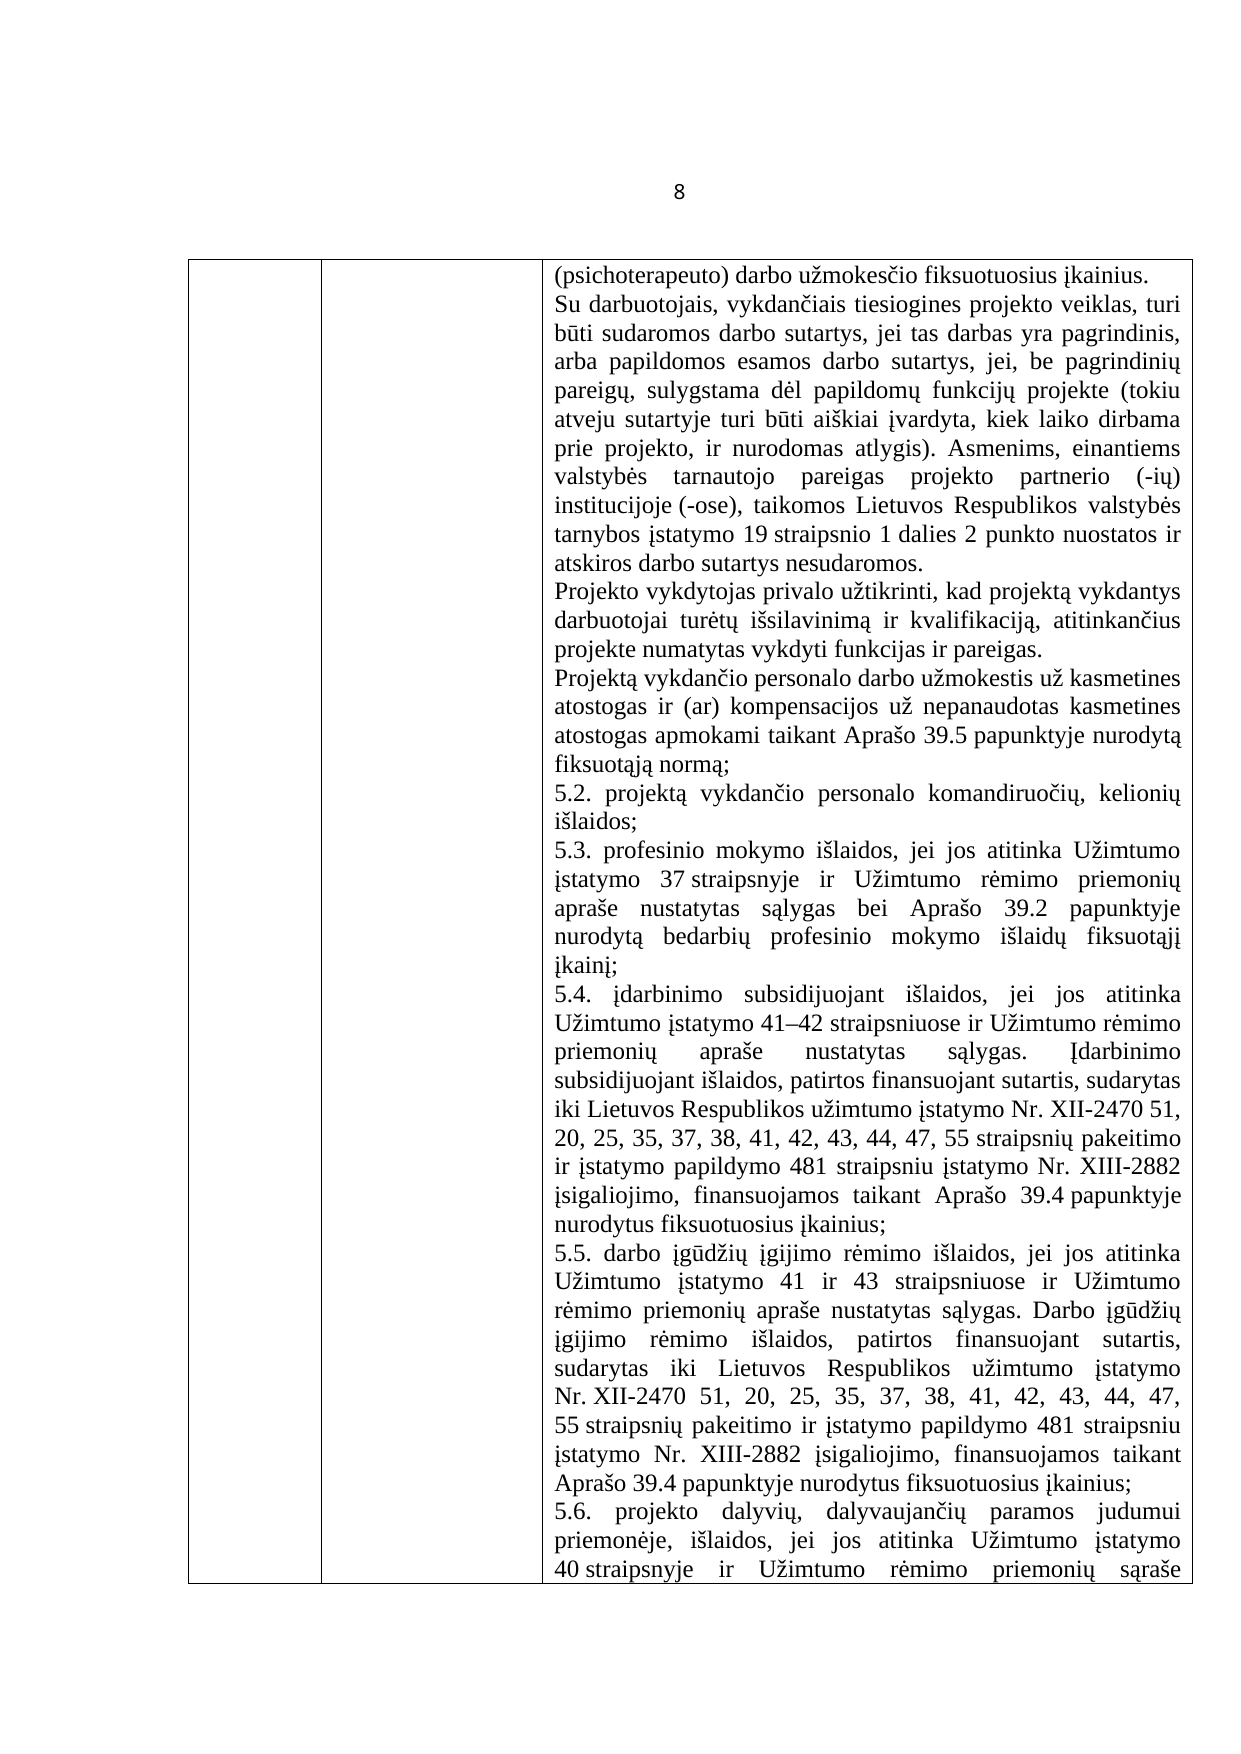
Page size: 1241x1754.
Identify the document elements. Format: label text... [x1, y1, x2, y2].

table_cell (psichoterapeuto) darbo užmokesčio fiksuotuosius įkainius. Su darbuotojais, vykdančiais tiesiogines projekto veiklas, turi būti sudaromos darbo sutartys, jei tas darbas yra pagrindinis, arba papildomos esamos darbo sutartys, jei, be pagrindinių pareigų, sulygstama dėl papildomų funkcijų projekte (tokiu atveju sutartyje turi būti aiškiai įvardyta, kiek laiko dirbama prie projekto, ir nurodomas atlygis). Asmenims, einantiems valstybės tarnautojo pareigas projekto partnerio (-ių) institucijoje (‑ose), taikomos Lietuvos Respublikos valstybės tarnybos įstatymo 19 straipsnio 1 dalies 2 punkto nuostatos ir atskiros darbo sutartys nesudaromos. Projekto vykdytojas privalo užtikrinti, kad projektą vykdantys darbuotojai turėtų išsilavinimą ir kvalifikaciją, atitinkančius projekte numatytas vykdyti funkcijas ir pareigas. Projektą vykdančio personalo darbo užmokestis už kasmetines atostogas ir (ar) kompensacijos už nepanaudotas kasmetines atostogas apmokami taikant Aprašo 39.5 papunktyje nurodytą fiksuotąją normą; 5.2. projektą vykdančio personalo komandiruočių, kelionių išlaidos; 5.3. profesinio mokymo išlaidos, jei jos atitinka Užimtumo įstatymo 37 straipsnyje ir Užimtumo rėmimo priemonių apraše nustatytas sąlygas bei Aprašo 39.2 papunktyje nurodytą bedarbių profesinio mokymo išlaidų fiksuotąjį įkainį; 5.4. įdarbinimo subsidijuojant išlaidos, jei jos atitinka Užimtumo įstatymo 41–42 straipsniuose ir Užimtumo rėmimo priemonių apraše nustatytas sąlygas. Įdarbinimo subsidijuojant išlaidos, patirtos finansuojant sutartis, sudarytas iki Lietuvos Respublikos užimtumo įstatymo Nr. XII-2470 51, 20, 25, 35, 37, 38, 41, 42, 43, 44, 47, 55 straipsnių pakeitimo ir įstatymo papildymo 481 straipsniu įstatymo Nr. XIII-2882 įsigaliojimo, finansuojamos taikant Aprašo 39.4 papunktyje nurodytus fiksuotuosius įkainius; 5.5. darbo įgūdžių įgijimo rėmimo išlaidos, jei jos atitinka Užimtumo įstatymo 41 ir 43 straipsniuose ir Užimtumo rėmimo priemonių apraše nustatytas sąlygas. Darbo įgūdžių įgijimo rėmimo išlaidos, patirtos finansuojant sutartis, sudarytas iki Lietuvos Respublikos užimtumo įstatymo Nr. XII-2470 51, 20, 25, 35, 37, 38, 41, 42, 43, 44, 47, 55 straipsnių pakeitimo ir įstatymo papildymo 481 straipsniu įstatymo Nr. XIII-2882 įsigaliojimo, finansuojamos taikant Aprašo 39.4 papunktyje nurodytus fiksuotuosius įkainius; 5.6. projekto dalyvių, dalyvaujančių paramos judumui priemonėje, išlaidos, jei jos atitinka Užimtumo įstatymo 40 straipsnyje ir Užimtumo rėmimo priemonių sąraše [543, 260, 1192, 1583]
table_cell [322, 260, 542, 1583]
table_cell [189, 260, 321, 1583]
